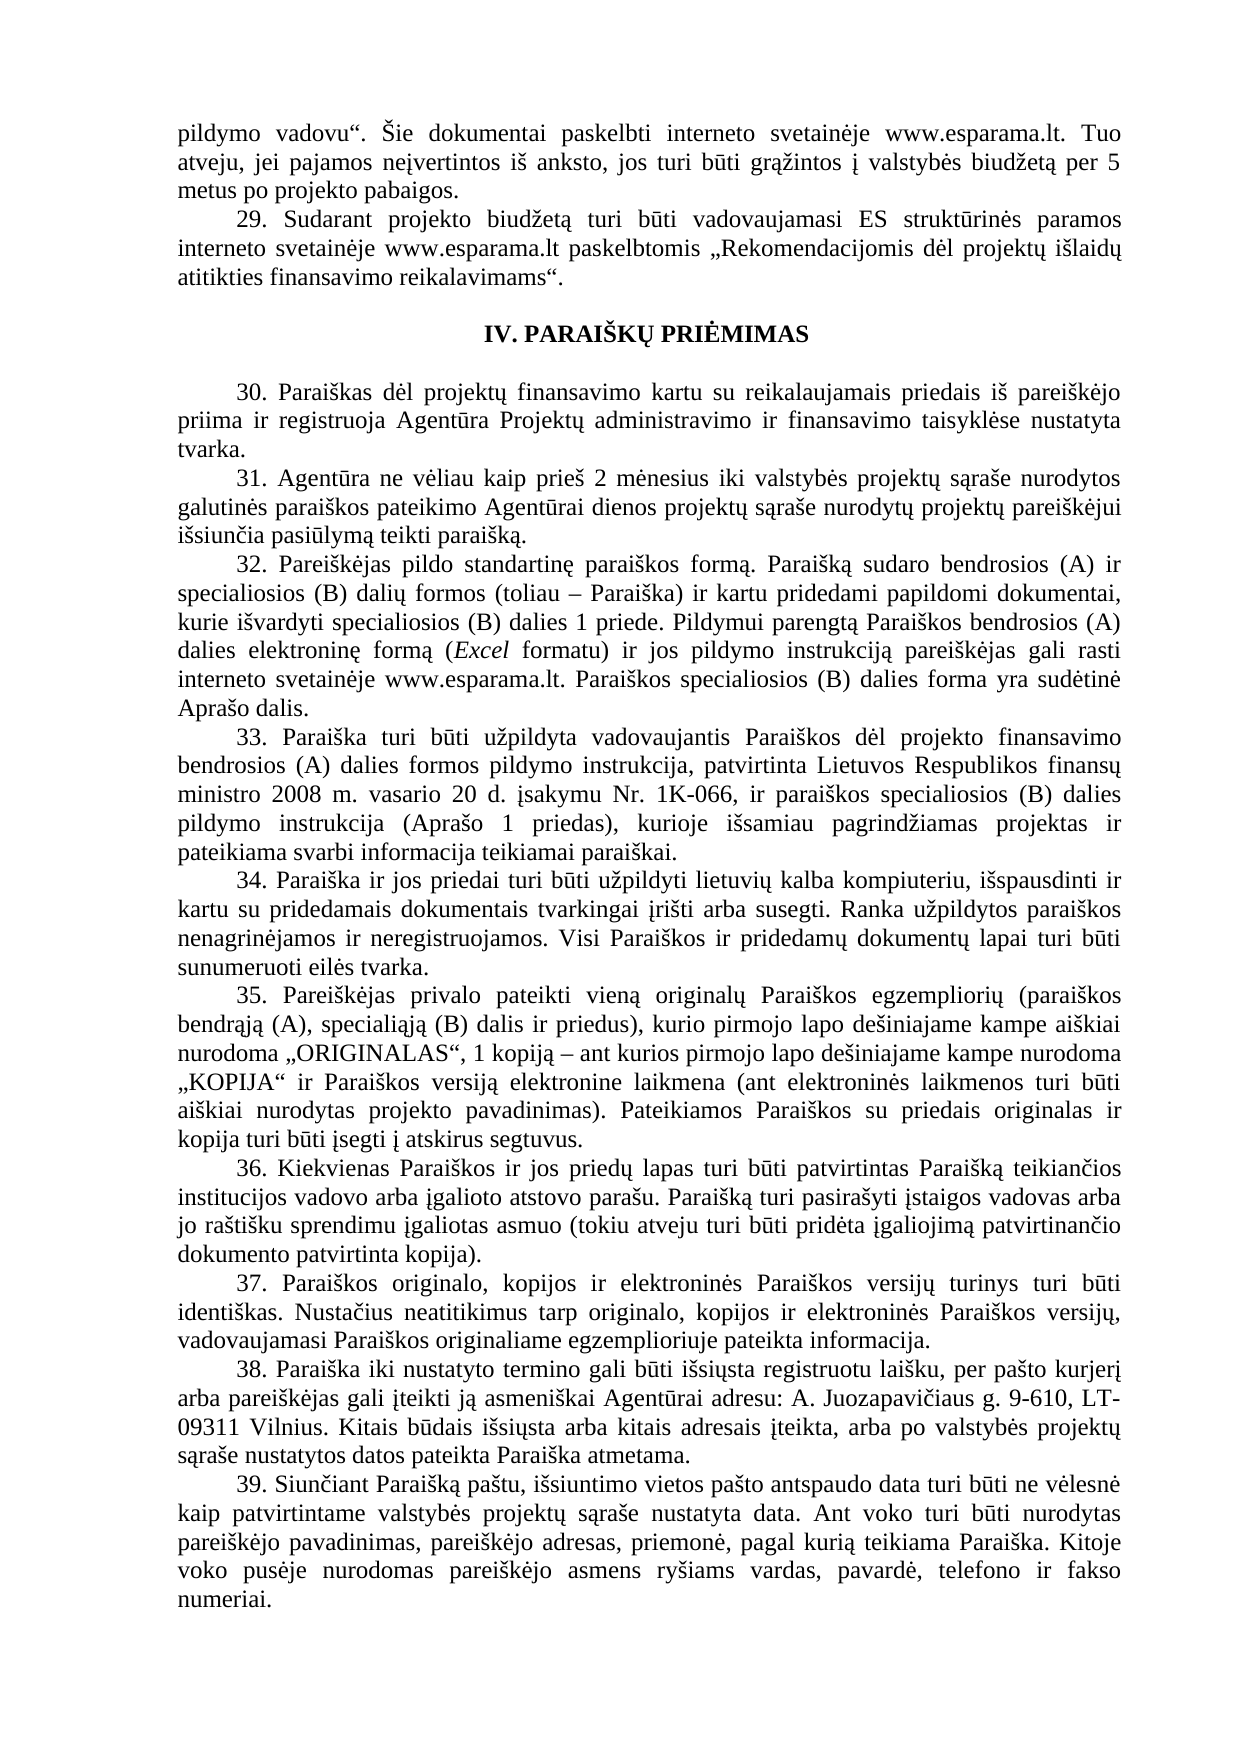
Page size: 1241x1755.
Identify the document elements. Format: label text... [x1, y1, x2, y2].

text 33. Paraiška turi būti užpildyta vadovaujantis Paraiškos dėl projekto finansavimo bendrosios (A) dalies formos pildymo instrukcija, patvirtinta Lietuvos Respublikos finansų ministro 2008 m. vasario 20 d. įsakymu Nr. 1K-066, ir paraiškos specialiosios (B) dalies pildymo instrukcija (Aprašo 1 priedas), kurioje išsamiau pagrindžiamas projektas ir pateikiama svarbi informacija teikiamai paraiškai. [177, 722, 1122, 866]
text 35. Pareiškėjas privalo pateikti vieną originalų Paraiškos egzempliorių (paraiškos bendrąją (A), specialiąją (B) dalis ir priedus), kurio pirmojo lapo dešiniajame kampe aiškiai nurodoma „ORIGINALAS“, 1 kopiją – ant kurios pirmojo lapo dešiniajame kampe nurodoma „KOPIJA“ ir Paraiškos versiją elektronine laikmena (ant elektroninės laikmenos turi būti aiškiai nurodytas projekto pavadinimas). Pateikiamos Paraiškos su priedais originalas ir kopija turi būti įsegti į atskirus segtuvus. [177, 981, 1122, 1153]
text 32. Pareiškėjas pildo standartinę paraiškos formą. Paraišką sudaro bendrosios (A) ir specialiosios (B) dalių formos (toliau – Paraiška) ir kartu pridedami papildomi dokumentai, kurie išvardyti specialiosios (B) dalies 1 priede. Pildymui parengtą Paraiškos bendrosios (A) dalies elektroninę formą (Excel formatu) ir jos pildymo instrukciją pareiškėjas gali rasti interneto svetainėje www.esparama.lt. Paraiškos specialiosios (B) dalies forma yra sudėtinė Aprašo dalis. [177, 549, 1122, 722]
text 36. Kiekvienas Paraiškos ir jos priedų lapas turi būti patvirtintas Paraišką teikiančios institucijos vadovo arba įgalioto atstovo parašu. Paraišką turi pasirašyti įstaigos vadovas arba jo raštišku sprendimu įgaliotas asmuo (tokiu atveju turi būti pridėta įgaliojimą patvirtinančio dokumento patvirtinta kopija). [177, 1153, 1122, 1268]
text IV. PARAIŠKŲ PRIĖMIMAS [177, 319, 1122, 348]
text 30. Paraiškas dėl projektų finansavimo kartu su reikalaujamais priedais iš pareiškėjo priima ir registruoja Agentūra Projektų administravimo ir finansavimo taisyklėse nustatyta tvarka. [177, 377, 1122, 463]
text 31. Agentūra ne vėliau kaip prieš 2 mėnesius iki valstybės projektų sąraše nurodytos galutinės paraiškos pateikimo Agentūrai dienos projektų sąraše nurodytų projektų pareiškėjui išsiunčia pasiūlymą teikti paraišką. [177, 463, 1122, 549]
text pildymo vadovu“. Šie dokumentai paskelbti interneto svetainėje www.esparama.lt. Tuo atveju, jei pajamos neįvertintos iš anksto, jos turi būti grąžintos į valstybės biudžetą per 5 metus po projekto pabaigos. [177, 118, 1122, 204]
text 29. Sudarant projekto biudžetą turi būti vadovaujamasi ES struktūrinės paramos interneto svetainėje www.esparama.lt paskelbtomis „Rekomendacijomis dėl projektų išlaidų atitikties finansavimo reikalavimams“. [177, 204, 1122, 291]
text 38. Paraiška iki nustatyto termino gali būti išsiųsta registruotu laišku, per pašto kurjerį arba pareiškėjas gali įteikti ją asmeniškai Agentūrai adresu: A. Juozapavičiaus g. 9-610, LT-09311 Vilnius. Kitais būdais išsiųsta arba kitais adresais įteikta, arba po valstybės projektų sąraše nustatytos datos pateikta Paraiška atmetama. [177, 1354, 1122, 1469]
text 34. Paraiška ir jos priedai turi būti užpildyti lietuvių kalba kompiuteriu, išspausdinti ir kartu su pridedamais dokumentais tvarkingai įrišti arba susegti. Ranka užpildytos paraiškos nenagrinėjamos ir neregistruojamos. Visi Paraiškos ir pridedamų dokumentų lapai turi būti sunumeruoti eilės tvarka. [177, 866, 1122, 981]
text 39. Siunčiant Paraišką paštu, išsiuntimo vietos pašto antspaudo data turi būti ne vėlesnė kaip patvirtintame valstybės projektų sąraše nustatyta data. Ant voko turi būti nurodytas pareiškėjo pavadinimas, pareiškėjo adresas, priemonė, pagal kurią teikiama Paraiška. Kitoje voko pusėje nurodomas pareiškėjo asmens ryšiams vardas, pavardė, telefono ir fakso numeriai. [177, 1469, 1122, 1613]
text 37. Paraiškos originalo, kopijos ir elektroninės Paraiškos versijų turinys turi būti identiškas. Nustačius neatitikimus tarp originalo, kopijos ir elektroninės Paraiškos versijų, vadovaujamasi Paraiškos originaliame egzemplioriuje pateikta informacija. [177, 1268, 1122, 1354]
